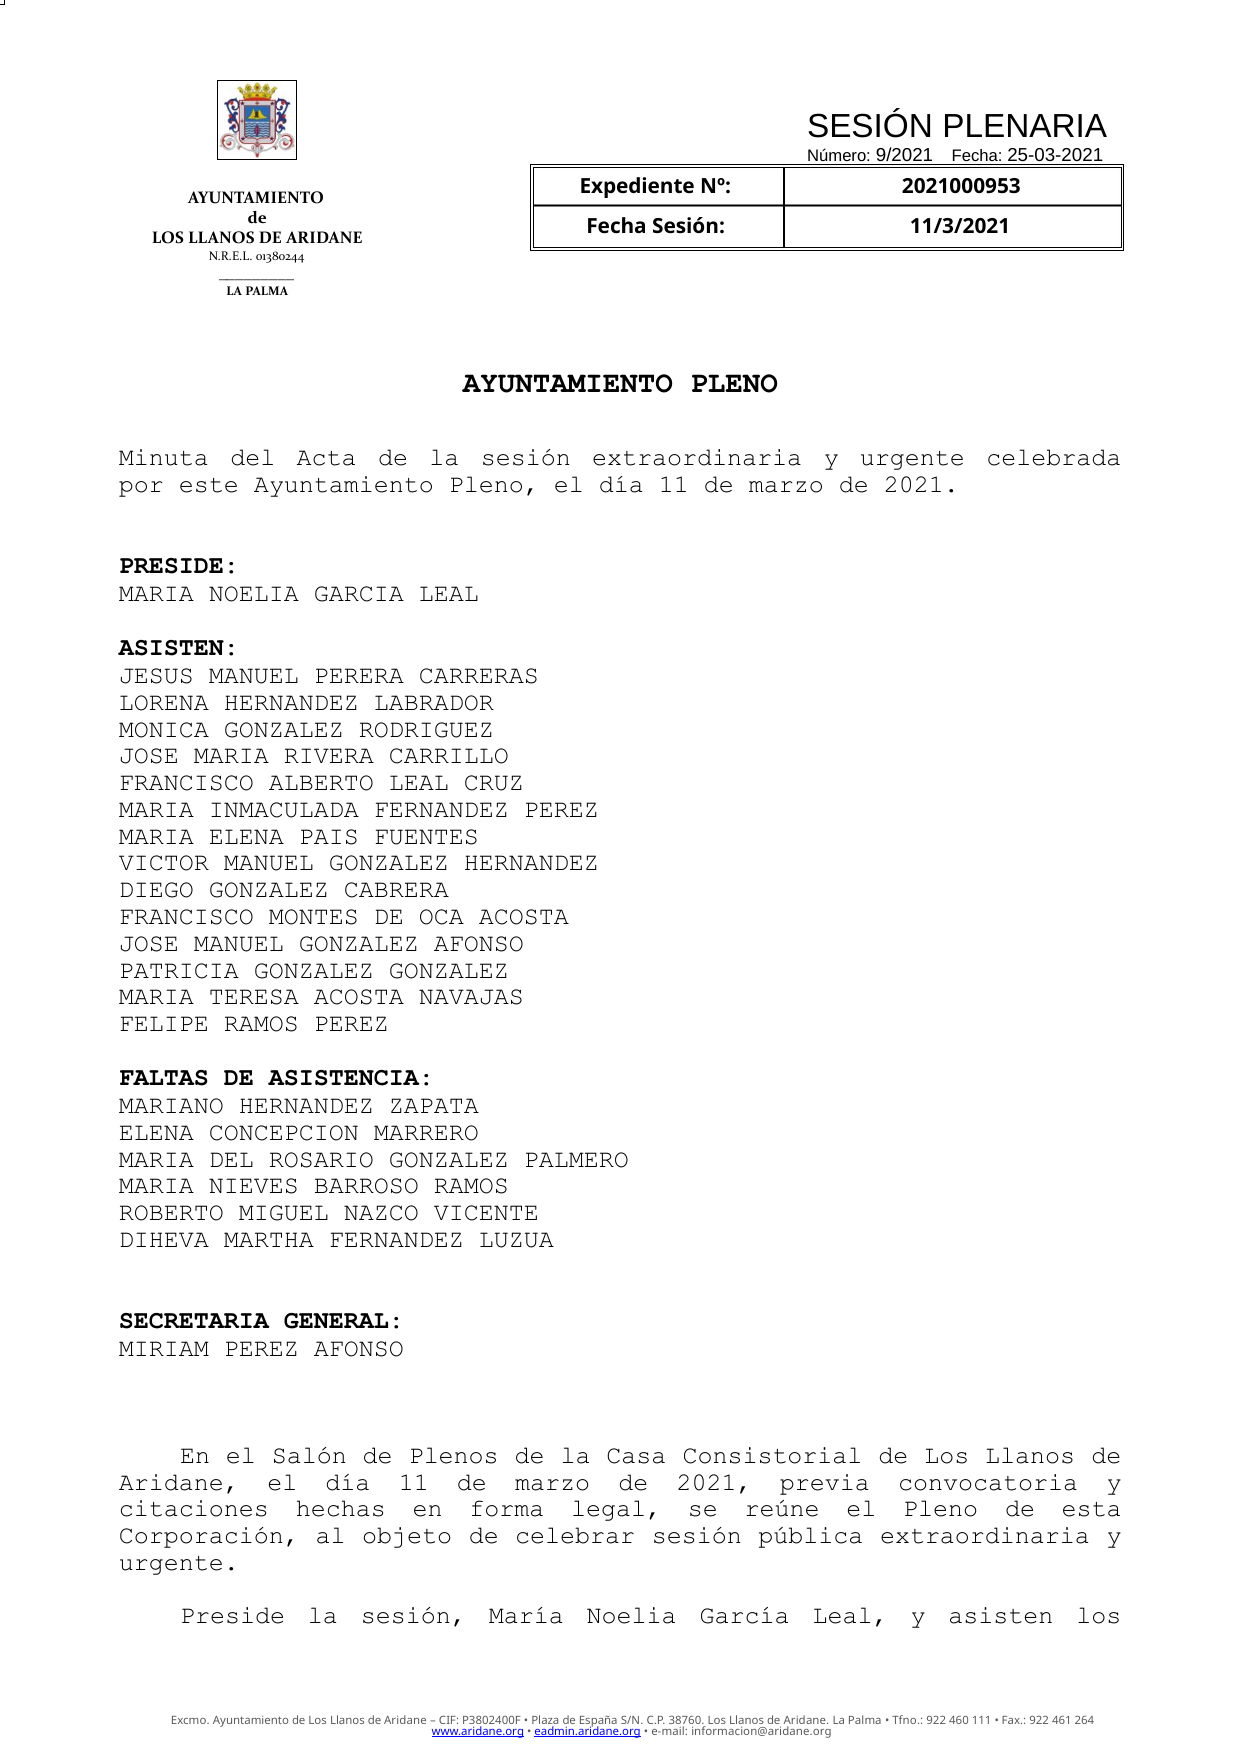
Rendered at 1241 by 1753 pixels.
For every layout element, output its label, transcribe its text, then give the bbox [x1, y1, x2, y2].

text Excmo. Ayuntamiento de Los Llanos de Aridane – CIF: P3802400F • Plaza de España S/N. C.P. 38760. Los Llanos de Aridane. La Palma • Tfno.: 922 460 111 • Fax.: 922 461 264 [171, 1713, 1095, 1727]
text _ [317, 266, 327, 282]
text citaciones hechas en forma legal, se reúne el Pleno de esta [119, 1496, 1146, 1522]
text SECRETARIA GENERAL: [119, 1306, 429, 1334]
text MARIA DEL ROSARIO GONZALEZ PALMERO [119, 1146, 654, 1172]
text DIHEVA MARTHA FERNANDEZ LUZUA [119, 1226, 654, 1253]
text AYUNTAMIENTO [188, 190, 387, 207]
text FRANCISCO ALBERTO LEAL CRUZ [119, 769, 624, 796]
text MARIA ELENA PAIS FUENTES [119, 823, 624, 849]
text AYUNTAMIENTO PLENO [463, 366, 803, 399]
text PATRICIA GONZALEZ GONZALEZ [119, 957, 624, 983]
text ROBERTO MIGUEL NAZCO VICENTE [119, 1199, 654, 1226]
text urgente. [119, 1549, 1146, 1576]
text SESIÓN PLENARIA [807, 107, 1132, 145]
text Aridane, el día 11 de marzo de 2021, previa convocatoria y [119, 1469, 1146, 1496]
text JOSE MARIA RIVERA CARRILLO [119, 742, 624, 769]
text En el Salón de Plenos de la Casa Consistorial de Los Llanos de [180, 1440, 1146, 1469]
text FALTAS DE ASISTENCIA: [119, 1063, 654, 1092]
text ASISTEN: [119, 633, 264, 660]
text de [247, 210, 387, 227]
text VICTOR MANUEL GONZALEZ HERNANDEZ [119, 849, 624, 876]
text DIEGO GONZALEZ CABRERA [119, 876, 624, 903]
text LOS LLANOS DE ARIDANE [152, 230, 387, 247]
text PRESIDE: [119, 551, 504, 579]
text Expediente Nº: [579, 173, 761, 198]
picture [218, 81, 296, 159]
text por este Ayuntamiento Pleno, el día 11 de marzo de 2021. [119, 471, 1146, 498]
text MIRIAM PEREZ AFONSO [119, 1334, 429, 1362]
text ________ [226, 266, 317, 282]
text MARIANO HERNANDEZ ZAPATA [119, 1092, 654, 1119]
text JESUS MANUEL PERERA CARRERAS [119, 660, 624, 689]
text Fecha Sesión: [586, 214, 761, 239]
text 2021000953 [902, 173, 1059, 198]
text MARIA NIEVES BARROSO RAMOS [119, 1172, 654, 1199]
text MARIA TERESA ACOSTA NAVAJAS [119, 983, 624, 1010]
text LORENA HERNANDEZ LABRADOR [119, 689, 624, 716]
text FELIPE RAMOS PEREZ [119, 1010, 624, 1037]
text Minuta del Acta de la sesión extraordinaria y urgente celebrada [119, 443, 1146, 471]
text Número: 9/2021 Fecha: 25-03-2021 [807, 145, 1132, 166]
text Preside la sesión, María Noelia García Leal, y asisten los [180, 1601, 1146, 1629]
text N.R.E.L. 01380244 [208, 250, 327, 262]
text MONICA GONZALEZ RODRIGUEZ [119, 716, 624, 742]
text FRANCISCO MONTES DE OCA ACOSTA [119, 903, 624, 930]
text MARIA INMACULADA FERNANDEZ PEREZ [119, 796, 624, 823]
text www.aridane.org • eadmin.aridane.org • e-mail: informacion@aridane.org [431, 1724, 834, 1738]
text ELENA CONCEPCION MARRERO [119, 1119, 654, 1146]
text Corporación, al objeto de celebrar sesión pública extraordinaria y [119, 1522, 1146, 1549]
picture [531, 165, 1123, 250]
text JOSE MANUEL GONZALEZ AFONSO [119, 930, 624, 957]
text _ [219, 266, 226, 279]
text LA PALMA [226, 286, 317, 298]
text MARIA NOELIA GARCIA LEAL [119, 579, 504, 607]
text 11/3/2021 [909, 214, 1059, 239]
